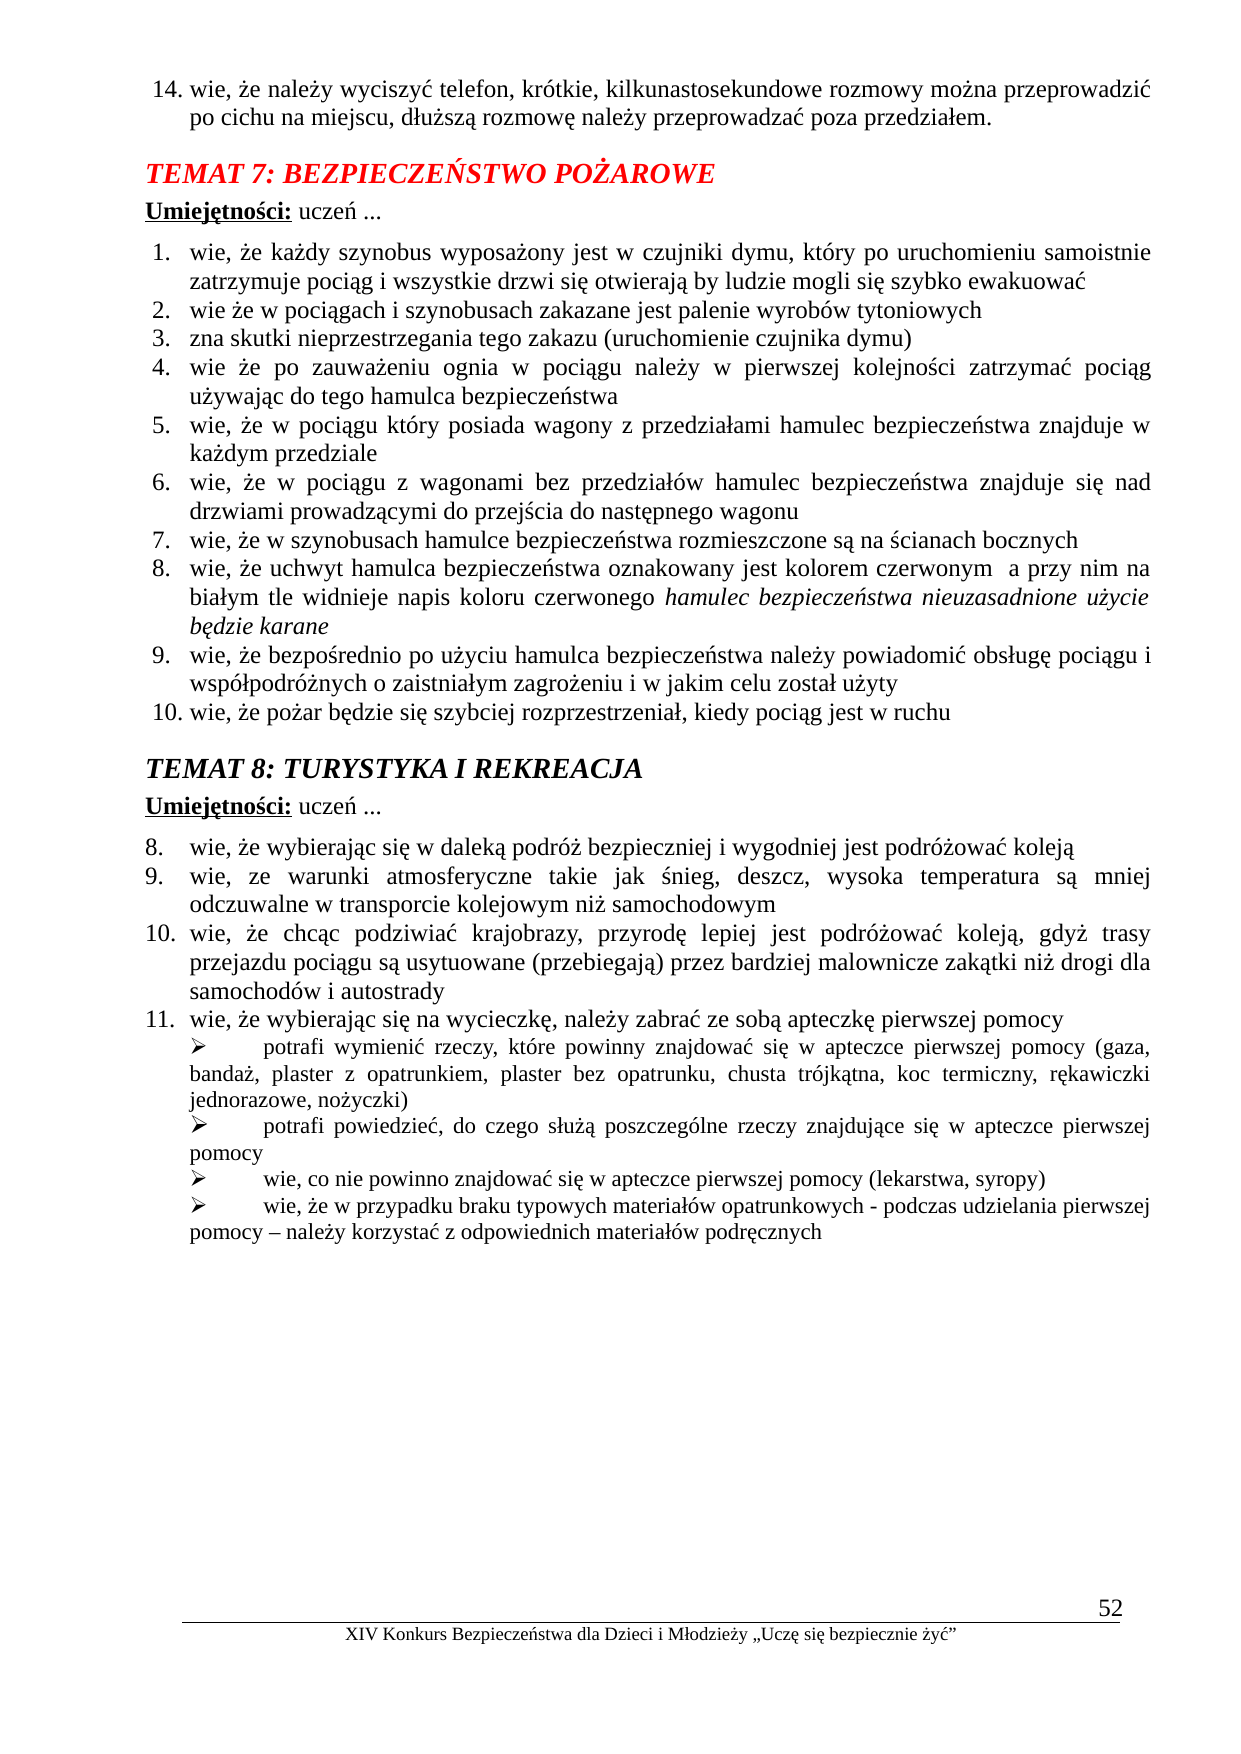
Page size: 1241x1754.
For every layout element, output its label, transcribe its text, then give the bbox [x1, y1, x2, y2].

list wie że po zauważeniu ognia w pociągu należy w pierwszej kolejności zatrzymać pociąg używając do tego hamulca bezpieczeństwa [152, 352, 1152, 410]
list wie, że chcąc podziwiać krajobrazy, przyrodę lepiej jest podróżować koleją, gdyż trasy przejazdu pociągu są usytuowane (przebiegają) przez bardziej malownicze zakątki niż drogi dla samochodów i autostrady [145, 918, 1152, 1004]
text Umiejętności: uczeń ... [145, 791, 1152, 819]
list wie, ze warunki atmosferyczne takie jak śnieg, deszcz, wysoka temperatura są mniej odczuwalne w transporcie kolejowym niż samochodowym [145, 861, 1152, 918]
subtitle TEMAT 8: TURYSTYKA I REKREACJA [145, 751, 1152, 784]
list wie, że w szynobusach hamulce bezpieczeństwa rozmieszczone są na ścianach bocznych [152, 525, 1152, 553]
list wie, że każdy szynobus wyposażony jest w czujniki dymu, który po uruchomieniu samoistnie zatrzymuje pociąg i wszystkie drzwi się otwierają by ludzie mogli się szybko ewakuować [152, 237, 1152, 295]
list potrafi powiedzieć, do czego służą poszczególne rzeczy znajdujące się w apteczce pierwszej pomocy [189, 1112, 1152, 1166]
list wie, że w pociągu który posiada wagony z przedziałami hamulec bezpieczeństwa znajduje w każdym przedziale [152, 410, 1152, 467]
list wie, że pożar będzie się szybciej rozprzestrzeniał, kiedy pociąg jest w ruchu [152, 697, 1152, 726]
list wie, że wybierając się na wycieczkę, należy zabrać ze sobą apteczkę pierwszej pomocy [145, 1004, 1152, 1033]
list potrafi wymienić rzeczy, które powinny znajdować się w apteczce pierwszej pomocy (gaza, bandaż, plaster z opatrunkiem, plaster bez opatrunku, chusta trójkątna, koc termiczny, rękawiczki jednorazowe, nożyczki) [189, 1033, 1152, 1112]
list wie, że w pociągu z wagonami bez przedziałów hamulec bezpieczeństwa znajduje się nad drzwiami prowadzącymi do przejścia do następnego wagonu [152, 467, 1152, 525]
list wie, że wybierając się w daleką podróż bezpieczniej i wygodniej jest podróżować koleją [145, 832, 1152, 861]
subtitle TEMAT 7: BEZPIECZEŃSTWO POŻAROWE [145, 156, 1152, 190]
list wie, że uchwyt hamulca bezpieczeństwa oznakowany jest kolorem czerwonym a przy nim na białym tle widnieje napis koloru czerwonego hamulec bezpieczeństwa nieuzasadnione użycie będzie karane [152, 553, 1152, 640]
list wie że w pociągach i szynobusach zakazane jest palenie wyrobów tytoniowych [152, 295, 1152, 323]
text Umiejętności: uczeń ... [145, 196, 1152, 225]
list zna skutki nieprzestrzegania tego zakazu (uruchomienie czujnika dymu) [152, 323, 1152, 352]
list wie, co nie powinno znajdować się w apteczce pierwszej pomocy (lekarstwa, syropy) [189, 1166, 1152, 1192]
list wie, że w przypadku braku typowych materiałów opatrunkowych - podczas udzielania pierwszej pomocy – należy korzystać z odpowiednich materiałów podręcznych [189, 1192, 1152, 1244]
list wie, że bezpośrednio po użyciu hamulca bezpieczeństwa należy powiadomić obsługę pociągu i współpodróżnych o zaistniałym zagrożeniu i w jakim celu został użyty [152, 640, 1152, 697]
list wie, że należy wyciszyć telefon, krótkie, kilkunastosekundowe rozmowy można przeprowadzić po cichu na miejscu, dłuższą rozmowę należy przeprowadzać poza przedziałem. [152, 74, 1152, 131]
